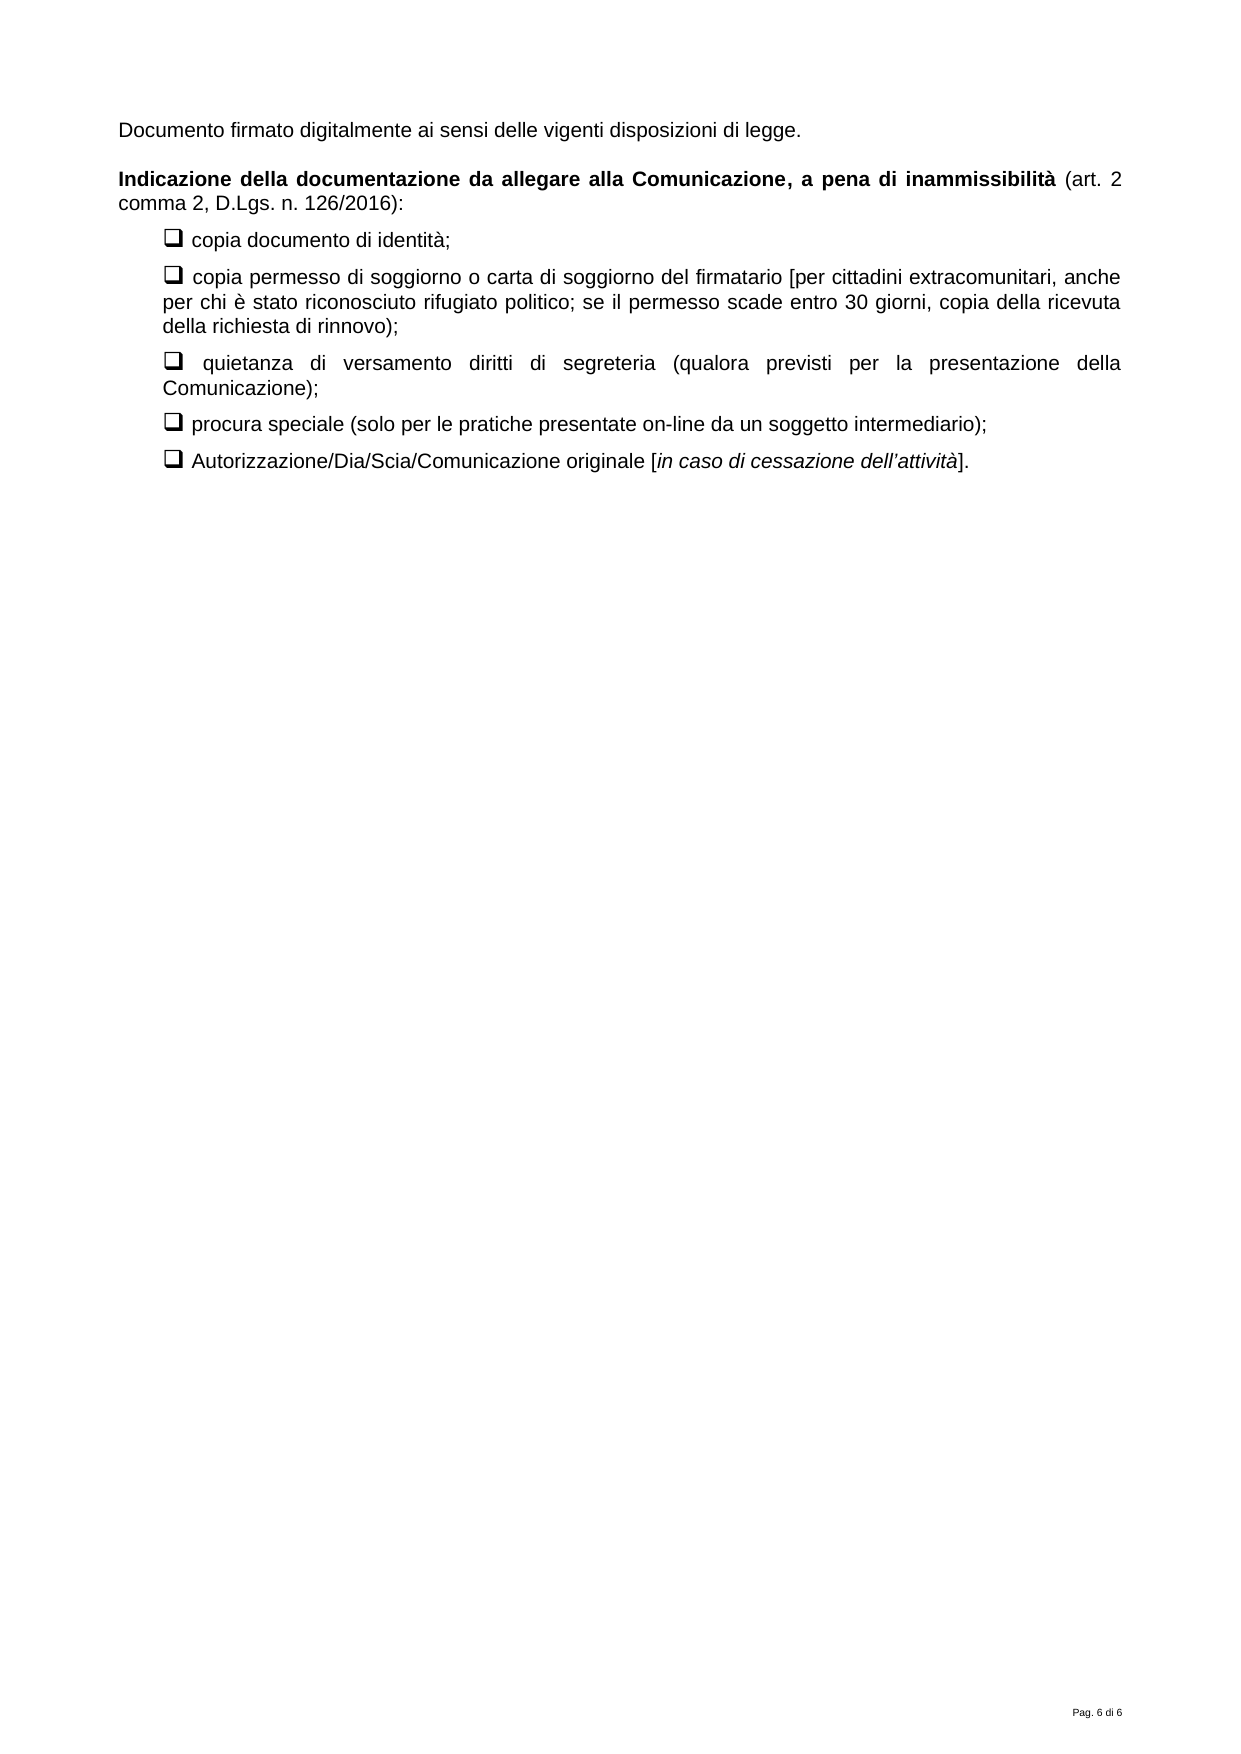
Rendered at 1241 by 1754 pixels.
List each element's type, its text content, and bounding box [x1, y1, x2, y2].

text  procura speciale (solo per le pratiche presentate on-line da un soggetto intermediario); [162, 412, 1122, 437]
text  quietanza di versamento diritti di segreteria (qualora previsti per la presentazione della Comunicazione); [162, 350, 1122, 399]
text  Autorizzazione/Dia/Scia/Comunicazione originale [in caso di cessazione dell’attività]. [162, 449, 1122, 474]
text Indicazione della documentazione da allegare alla Comunicazione, a pena di inammissibilità (art. 2 comma 2, D.Lgs. n. 126/2016): [118, 167, 1122, 215]
text Documento firmato digitalmente ai sensi delle vigenti disposizioni di legge. [118, 118, 1122, 142]
text  copia documento di identità; [162, 227, 1122, 252]
text  copia permesso di soggiorno o carta di soggiorno del firmatario [per cittadini extracomunitari, anche per chi è stato riconosciuto rifugiato politico; se il permesso scade entro 30 giorni, copia della ricevuta della richiesta di rinnovo); [162, 265, 1122, 338]
